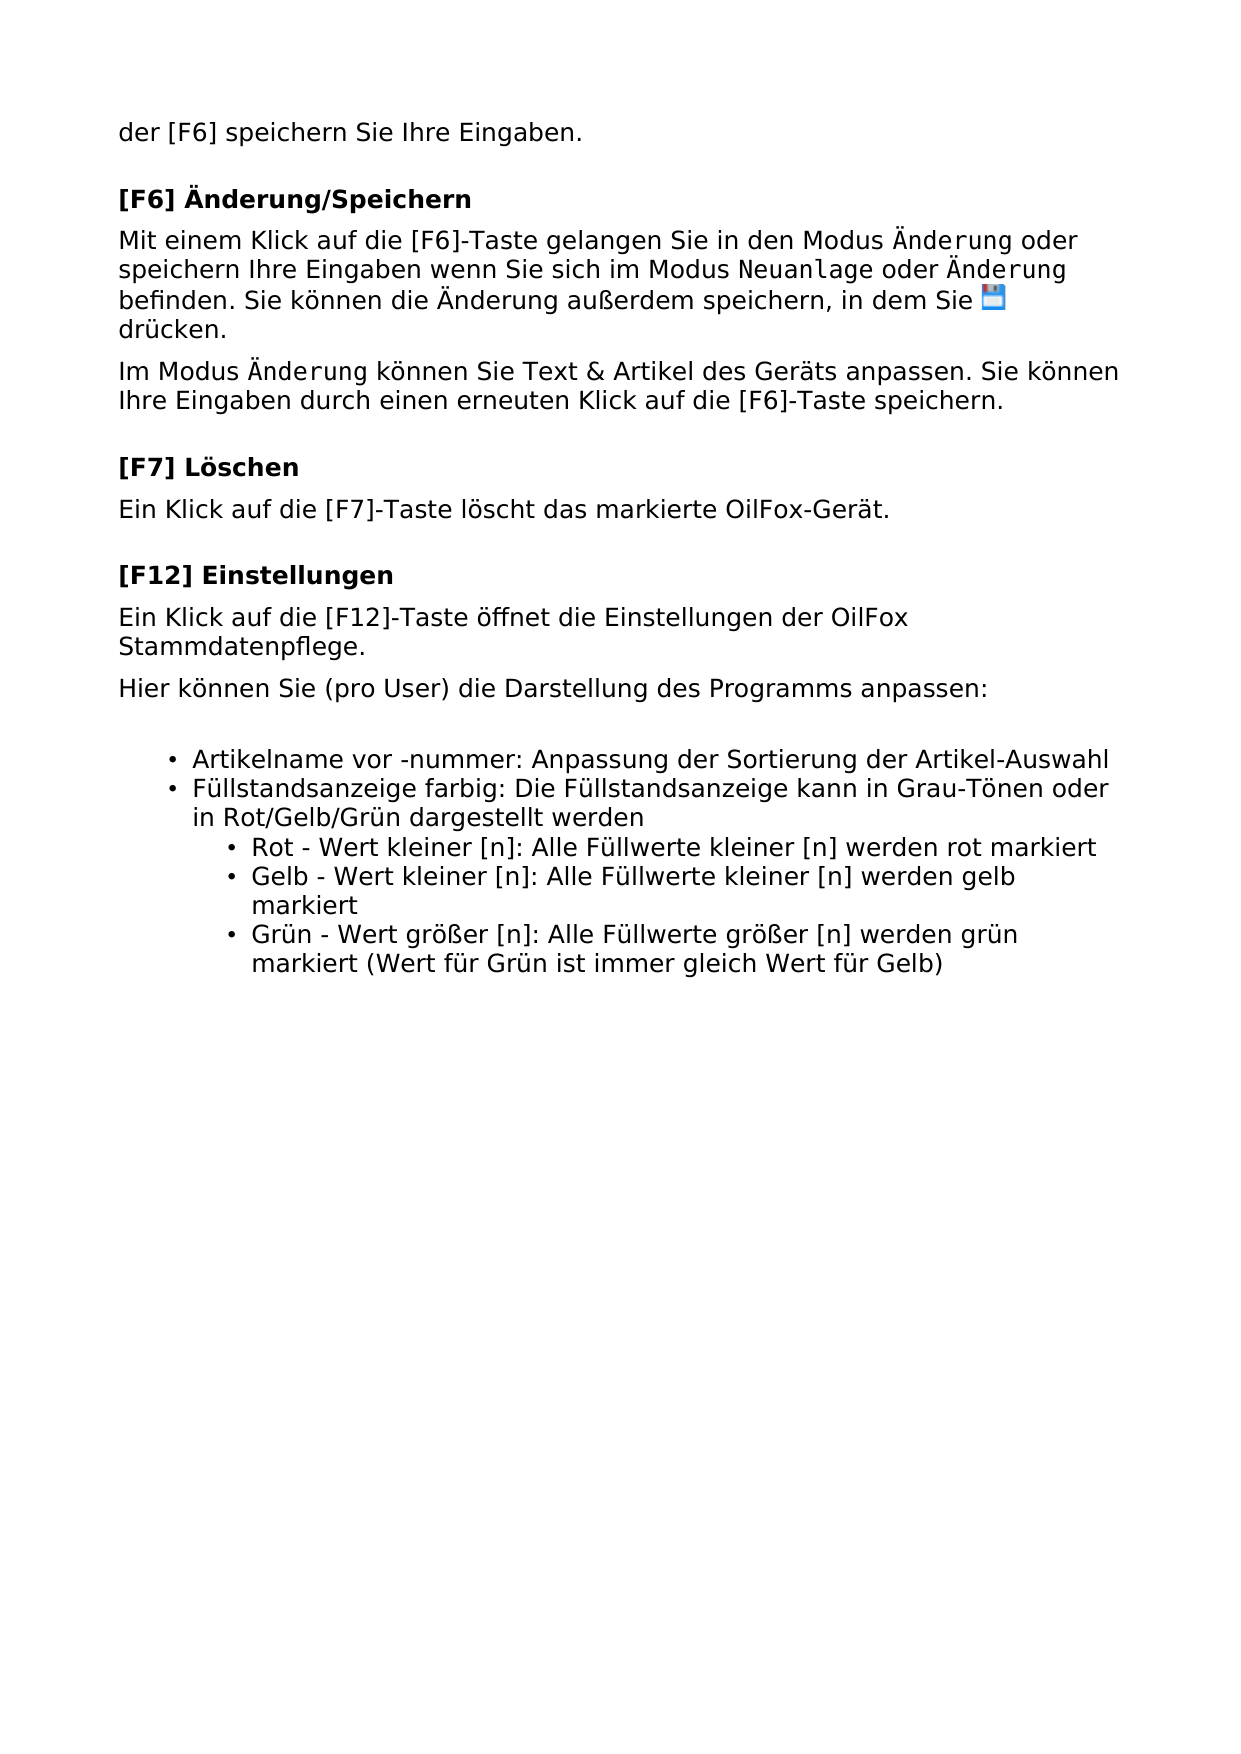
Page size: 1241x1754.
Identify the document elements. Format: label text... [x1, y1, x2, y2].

text Ein Klick auf die [F12]-Taste öffnet die Einstellungen der OilFox Stammdatenpflege. [118, 603, 1122, 662]
text Im Modus Änderung können Sie Text & Artikel des Geräts anpassen. Sie können Ihre Eingaben durch einen erneuten Klick auf die [F6]-Taste speichern. [118, 357, 1122, 416]
list Rot - Wert kleiner [n]: Alle Füllwerte kleiner [n] werden rot markiert [236, 833, 1122, 862]
subtitle [F7] Löschen [118, 453, 1122, 482]
text der [F6] speichern Sie Ihre Eingaben. [118, 118, 1122, 147]
list Grün - Wert größer [n]: Alle Füllwerte größer [n] werden grün markiert (Wert für Grün ist immer gleich Wert für Gelb) [236, 920, 1122, 978]
picture [981, 284, 1007, 310]
list Artikelname vor -nummer: Anpassung der Sortierung der Artikel-Auswahl [177, 745, 1122, 774]
list Gelb - Wert kleiner [n]: Alle Füllwerte kleiner [n] werden gelb markiert [236, 862, 1122, 920]
text Mit einem Klick auf die [F6]-Taste gelangen Sie in den Modus Änderung oder speichern Ihre Eingaben wenn Sie sich im Modus Neuanlage oder Änderung befinden. Sie können die Änderung außerdem speichern, in dem Sie drücken. [118, 226, 1122, 345]
subtitle [F12] Einstellungen [118, 562, 1122, 591]
text Hier können Sie (pro User) die Darstellung des Programms anpassen: [118, 674, 1122, 703]
list Füllstandsanzeige farbig: Die Füllstandsanzeige kann in Grau-Tönen oder in Rot/Gelb/Grün dargestellt werden [177, 774, 1122, 833]
text Ein Klick auf die [F7]-Taste löscht das markierte OilFox-Gerät. [118, 495, 1122, 524]
subtitle [F6] Änderung/Speichern [118, 185, 1122, 214]
